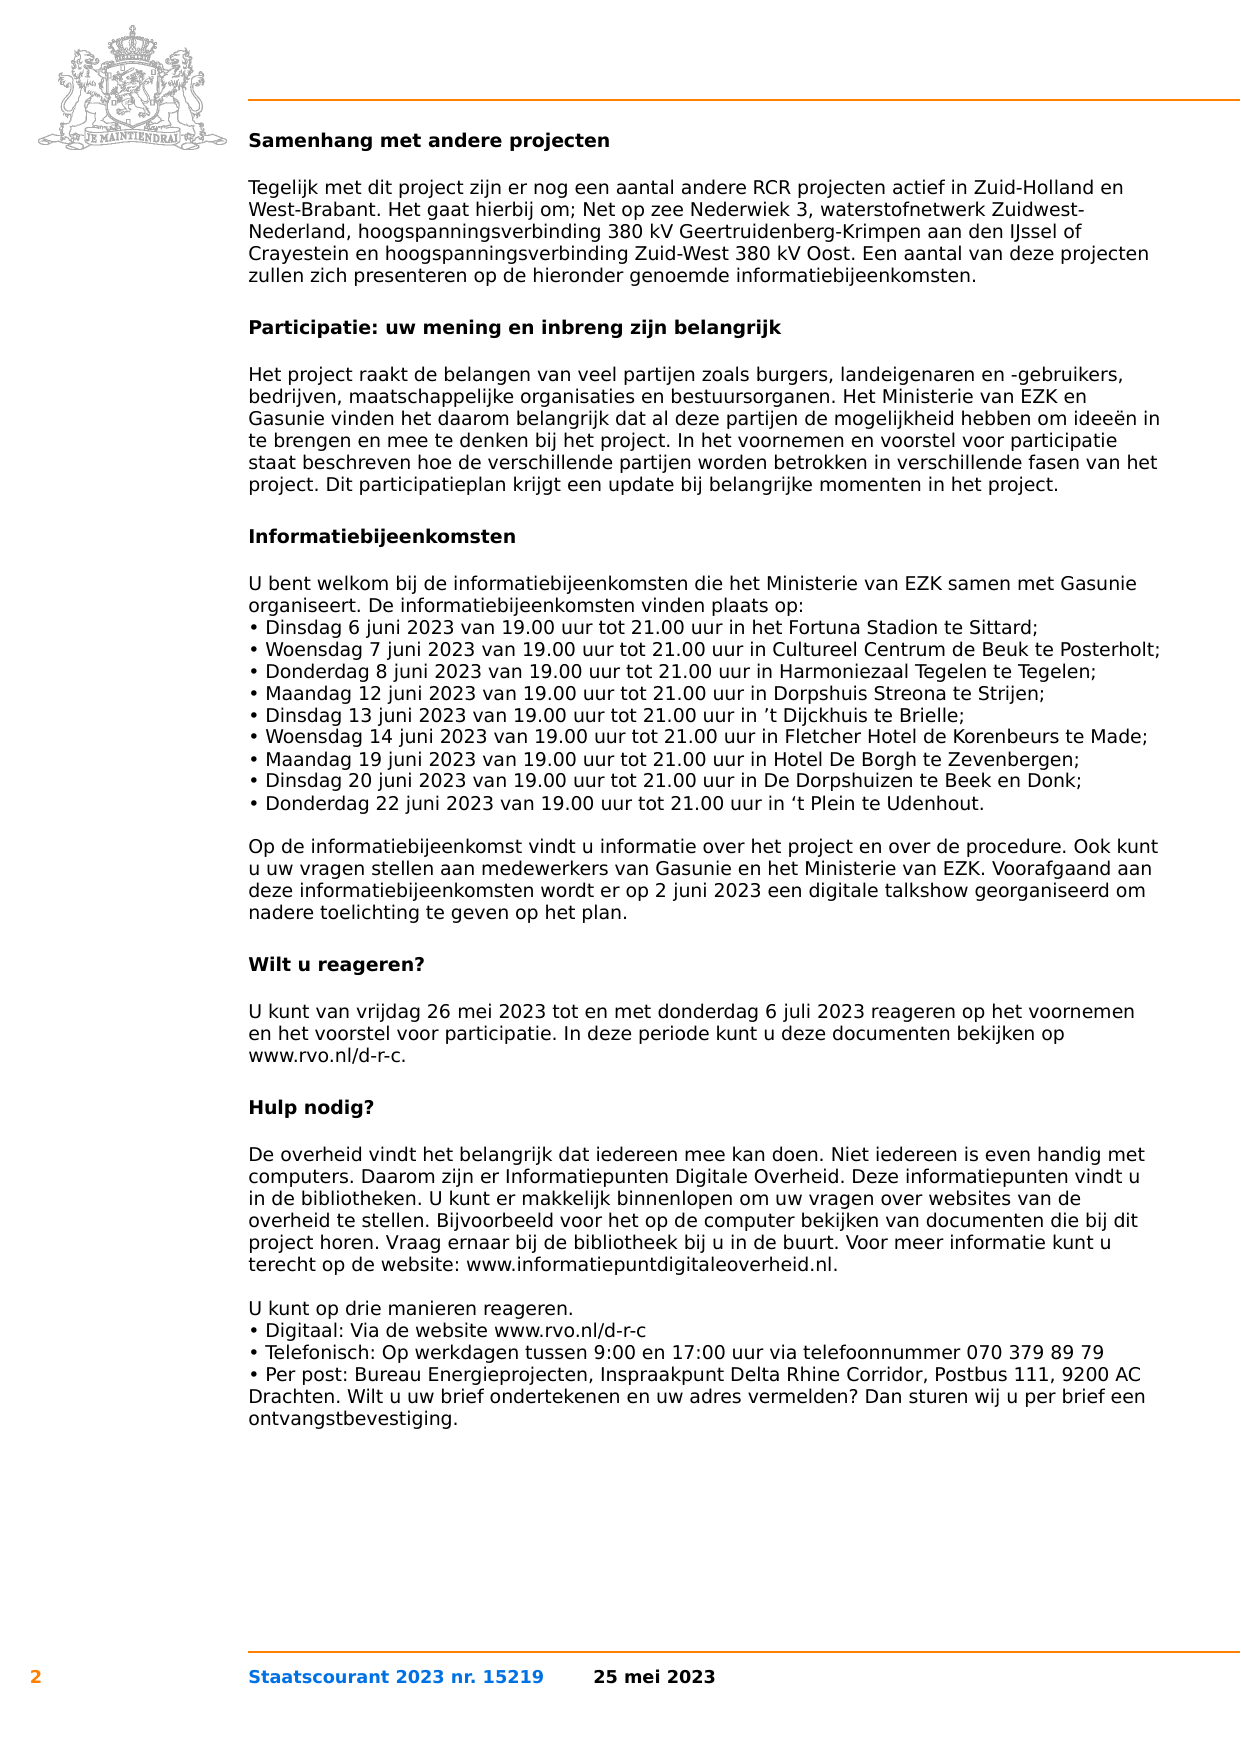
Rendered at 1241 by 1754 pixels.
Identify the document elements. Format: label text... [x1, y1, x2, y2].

subtitle Wilt u reageren? [248, 954, 1163, 976]
text • Maandag 12 juni 2023 van 19.00 uur tot 21.00 uur in Dorpshuis Streona te Strijen; [248, 682, 1163, 704]
subtitle Informatiebijeenkomsten [248, 526, 1163, 548]
text • Dinsdag 13 juni 2023 van 19.00 uur tot 21.00 uur in ’t Dijckhuis te Brielle; [248, 704, 1163, 726]
text De overheid vindt het belangrijk dat iedereen mee kan doen. Niet iedereen is even handig met computers. Daarom zijn er Informatiepunten Digitale Overheid. Deze informatiepunten vindt u in de bibliotheken. U kunt er makkelijk binnenlopen om uw vragen over websites van de overheid te stellen. Bijvoorbeeld voor het op de computer bekijken van documenten die bij dit project horen. Vraag ernaar bij de bibliotheek bij u in de buurt. Voor meer informatie kunt u terecht op de website: www.informatiepuntdigitaleoverheid.nl. [248, 1144, 1163, 1276]
picture [38, 25, 227, 150]
text • Donderdag 22 juni 2023 van 19.00 uur tot 21.00 uur in ‘t Plein te Udenhout. [248, 792, 1163, 814]
text • Woensdag 14 juni 2023 van 19.00 uur tot 21.00 uur in Fletcher Hotel de Korenbeurs te Made; [248, 726, 1163, 748]
subtitle Participatie: uw mening en inbreng zijn belangrijk [248, 317, 1163, 339]
text U kunt van vrijdag 26 mei 2023 tot en met donderdag 6 juli 2023 reageren op het voornemen en het voorstel voor participatie. In deze periode kunt u deze documenten bekijken op www.rvo.nl/d-r-c. [248, 1001, 1163, 1067]
text Tegelijk met dit project zijn er nog een aantal andere RCR projecten actief in Zuid-Holland en West-Brabant. Het gaat hierbij om; Net op zee Nederwiek 3, waterstofnetwerk Zuidwest-Nederland, hoogspanningsverbinding 380 kV Geertruidenberg-Krimpen aan den IJssel of Crayestein en hoogspanningsverbinding Zuid-West 380 kV Oost. Een aantal van deze projecten zullen zich presenteren op de hieronder genoemde informatiebijeenkomsten. [248, 177, 1163, 287]
text Het project raakt de belangen van veel partijen zoals burgers, landeigenaren en -gebruikers, bedrijven, maatschappelijke organisaties en bestuursorganen. Het Ministerie van EZK en Gasunie vinden het daarom belangrijk dat al deze partijen de mogelijkheid hebben om ideeën in te brengen en mee te denken bij het project. In het voornemen en voorstel voor participatie staat beschreven hoe de verschillende partijen worden betrokken in verschillende fasen van het project. Dit participatieplan krijgt een update bij belangrijke momenten in het project. [248, 364, 1163, 496]
text • Telefonisch: Op werkdagen tussen 9:00 en 17:00 uur via telefoonnummer 070 379 89 79 [248, 1342, 1163, 1364]
text • Digitaal: Via de website www.rvo.nl/d-r-c [248, 1320, 1163, 1342]
text • Maandag 19 juni 2023 van 19.00 uur tot 21.00 uur in Hotel De Borgh te Zevenbergen; [248, 748, 1163, 770]
text Op de informatiebijeenkomst vindt u informatie over het project en over de procedure. Ook kunt u uw vragen stellen aan medewerkers van Gasunie en het Ministerie van EZK. Voorafgaand aan deze informatiebijeenkomsten wordt er op 2 juni 2023 een digitale talkshow georganiseerd om nadere toelichting te geven op het plan. [248, 836, 1163, 924]
text • Per post: Bureau Energieprojecten, Inspraakpunt Delta Rhine Corridor, Postbus 111, 9200 AC Drachten. Wilt u uw brief ondertekenen en uw adres vermelden? Dan sturen wij u per brief een ontvangstbevestiging. [248, 1364, 1163, 1430]
text • Dinsdag 6 juni 2023 van 19.00 uur tot 21.00 uur in het Fortuna Stadion te Sittard; [248, 617, 1163, 638]
subtitle Samenhang met andere projecten [248, 130, 1163, 152]
text • Woensdag 7 juni 2023 van 19.00 uur tot 21.00 uur in Cultureel Centrum de Beuk te Posterholt; [248, 638, 1163, 661]
text U bent welkom bij de informatiebijeenkomsten die het Ministerie van EZK samen met Gasunie organiseert. De informatiebijeenkomsten vinden plaats op: [248, 573, 1163, 617]
text U kunt op drie manieren reageren. [248, 1298, 1163, 1320]
text • Donderdag 8 juni 2023 van 19.00 uur tot 21.00 uur in Harmoniezaal Tegelen te Tegelen; [248, 661, 1163, 682]
subtitle Hulp nodig? [248, 1097, 1163, 1119]
text • Dinsdag 20 juni 2023 van 19.00 uur tot 21.00 uur in De Dorpshuizen te Beek en Donk; [248, 770, 1163, 792]
